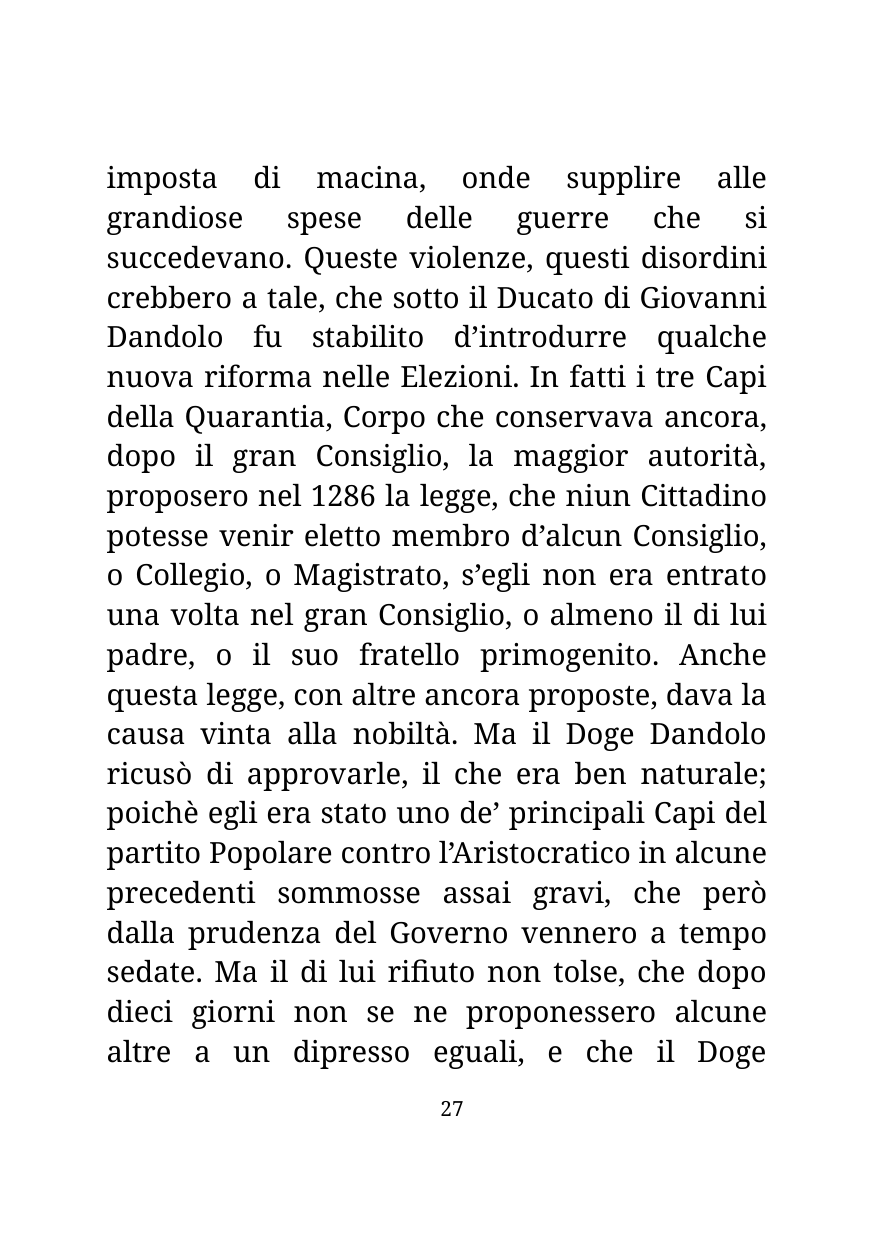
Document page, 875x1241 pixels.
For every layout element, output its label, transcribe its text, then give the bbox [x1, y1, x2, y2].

text imposta di macina, onde supplire alle grandiose spese delle guerre che si succedevano. Queste violenze, questi disordini crebbero a tale, che sotto il Ducato di Giovanni Dandolo fu stabilito d’introdurre qualche nuova riforma nelle Elezioni. In fatti i tre Capi della Quarantia, Corpo che conservava ancora, dopo il gran Consiglio, la maggior autorità, proposero nel 1286 la legge, che niun Cittadino potesse venir eletto membro d’alcun Consiglio, o Collegio, o Magistrato, s’egli non era entrato una volta nel gran Consiglio, o almeno il di lui padre, o il suo fratello primogenito. Anche questa legge, con altre ancora proposte, dava la causa vinta alla nobiltà. Ma il Doge Dandolo ricusò di approvarle, il che era ben naturale; poichè egli era stato uno de’ principali Capi del partito Popolare contro l’Aristocratico in alcune precedenti sommosse assai gravi, che però dalla prudenza del Governo vennero a tempo sedate. Ma il di lui rifiuto non tolse, che dopo dieci giorni non se ne proponessero alcune altre a un dipresso eguali, e che il Doge [106, 158, 768, 1071]
